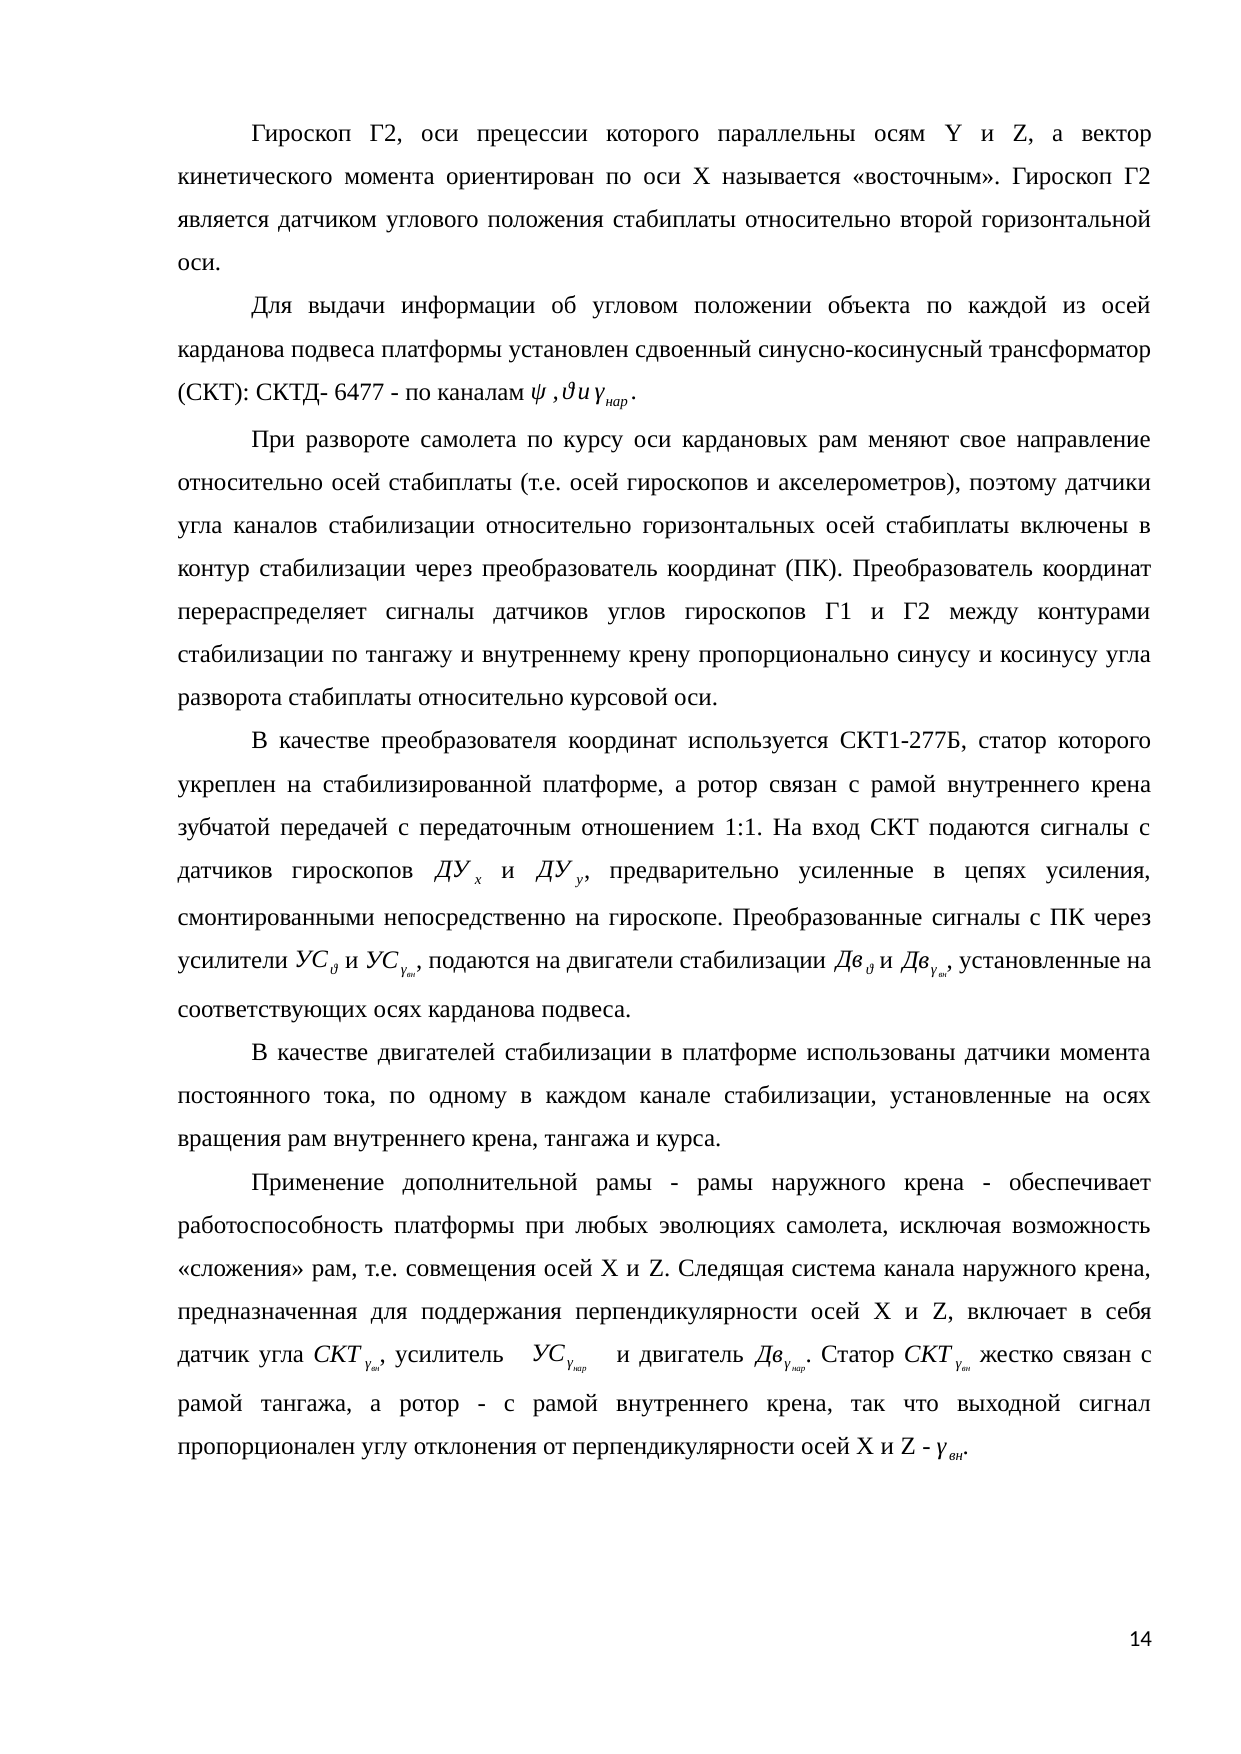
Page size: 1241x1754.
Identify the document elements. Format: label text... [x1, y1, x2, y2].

text Применение дополнительной рамы - рамы наружного крена - обеспечивает работоспособность платформы при любых эволюциях самолета, исключая возможность «сложения» рам, т.е. совмещения осей X и Z. Следящая система канала наружного крена, предназначенная для поддержания перпендикулярности осей X и Z, включает в себя датчик угла , усилитель и двигатель . Статор жестко связан с рамой тангажа, а ротор - с рамой внутреннего крена, так что выходной сигнал пропорционален углу отклонения от перпендикулярности осей X и Z - . [177, 1167, 1152, 1464]
text Гироскоп Г2, оси прецессии которого параллельны осям Y и Z, а вектор кинетического момента ориентирован по оси X называется «восточным». Гироскоп Г2 является датчиком углового положения стабиплаты относительно второй горизонтальной оси. [177, 118, 1152, 276]
text В качестве преобразователя координат используется СКТ1-277Б, статор которого укреплен на стабилизированной платформе, а ротор связан с рамой внутреннего крена зубчатой передачей с передаточным отношением 1:1. На вход СКТ подаются сигналы с датчиков гироскопов и , предварительно усиленные в цепях усиления, смонтированными непосредственно на гироскопе. Преобразованные сигналы с ПК через усилители и , подаются на двигатели стабилизации и , установленные на соответствующих осях карданова подвеса. [177, 726, 1152, 1023]
text При развороте самолета по курсу оси кардановых рам меняют свое направление относительно осей стабиплаты (т.е. осей гироскопов и акселерометров), поэтому датчики угла каналов стабилизации относительно горизонтальных осей стабиплаты включены в контур стабилизации через преобразователь координат (ПК). Преобразователь координат перераспределяет сигналы датчиков углов гироскопов Г1 и Г2 между контурами стабилизации по тангажу и внутреннему крену пропорционально синусу и косинусу угла разворота стабиплаты относительно курсовой оси. [177, 424, 1152, 711]
text Для выдачи информации об угловом положении объекта по каждой из осей карданова подвеса платформы установлен сдвоенный синусно-косинусный трансформатор (СКТ): СКТД- 6477 - по каналам [177, 291, 1152, 409]
text В качестве двигателей стабилизации в платформе использованы датчики момента постоянного тока, по одному в каждом канале стабилизации, установленные на осях вращения рам внутреннего крена, тангажа и курса. [177, 1037, 1152, 1152]
